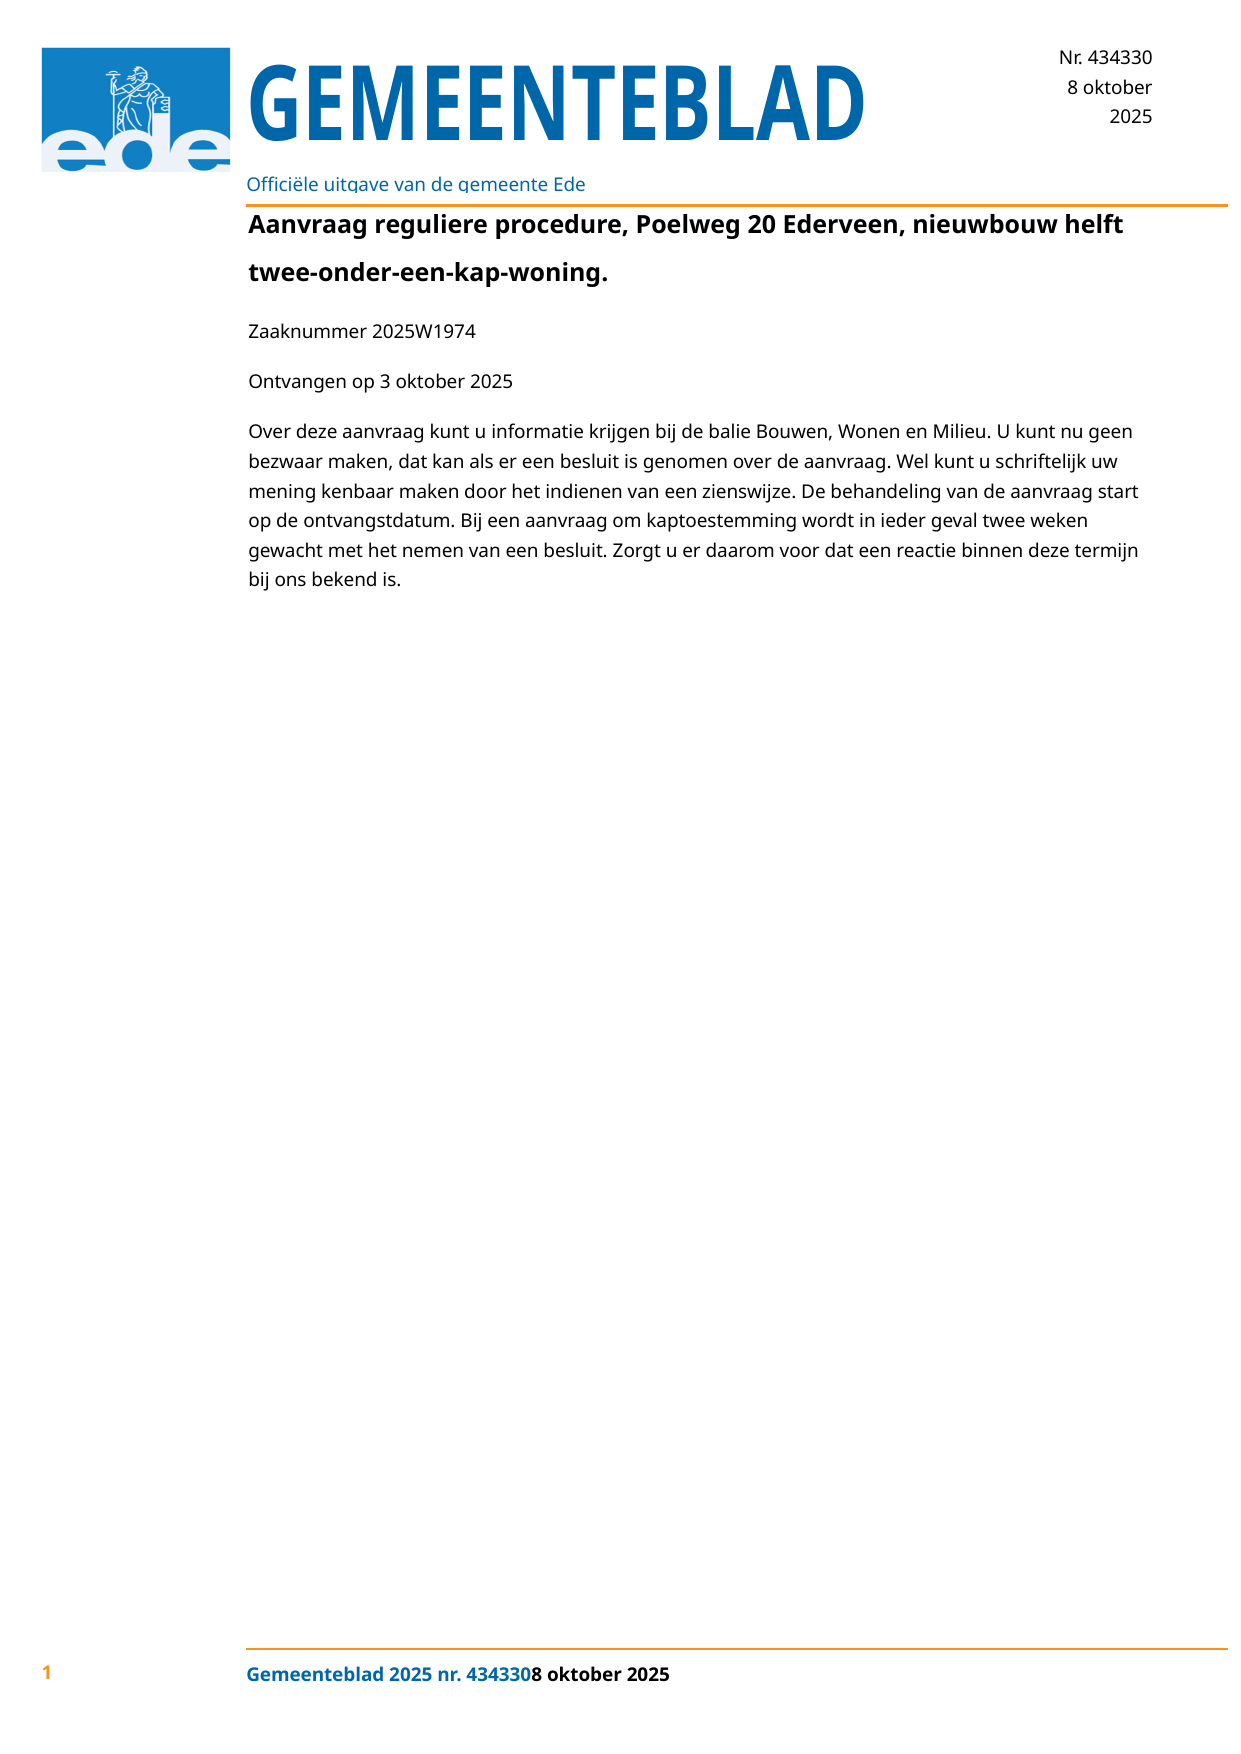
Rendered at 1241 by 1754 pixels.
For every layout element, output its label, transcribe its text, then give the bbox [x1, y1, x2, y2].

picture [41, 47, 231, 172]
text Ontvangen op 3 oktober 2025 [248, 368, 1152, 394]
text Zaaknummer 2025W1974 [248, 318, 1152, 344]
text Aanvraag reguliere procedure, Poelweg 20 Ederveen, nieuwbouw helft twee-onder-een-kap-woning. [248, 207, 1152, 288]
text Over deze aanvraag kunt u informatie krijgen bij de balie Bouwen, Wonen en Milieu. U kunt nu geen bezwaar maken, dat kan als er een besluit is genomen over de aanvraag. Wel kunt u schriftelijk uw mening kenbaar maken door het indienen van een zienswijze. De behandeling van de aanvraag start op de ontvangstdatum. Bij een aanvraag om kaptoestemming wordt in ieder geval twee weken gewacht met het nemen van een besluit. Zorgt u er daarom voor dat een reactie binnen deze termijn bij ons bekend is. [248, 419, 1152, 592]
